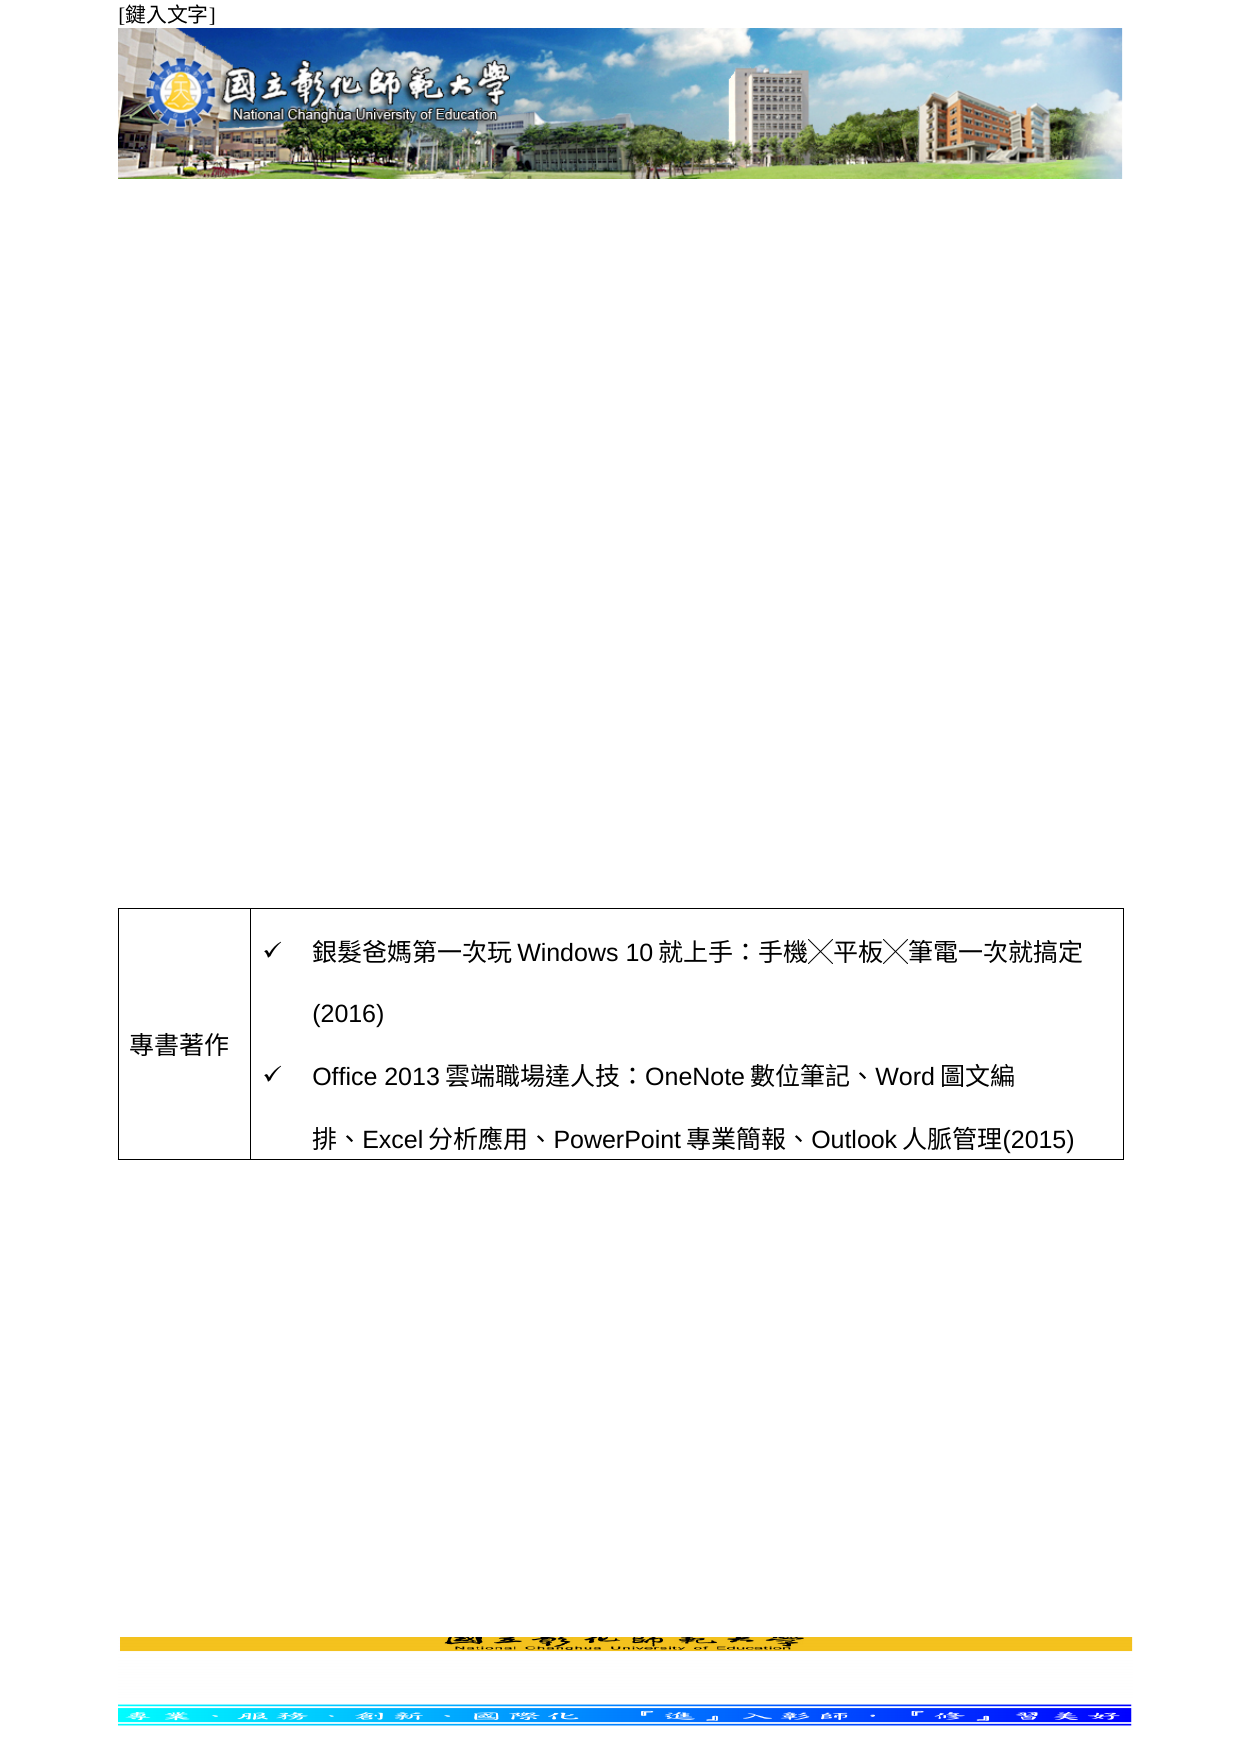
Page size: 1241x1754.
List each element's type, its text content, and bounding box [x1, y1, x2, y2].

table_cell 專書著作 [119, 909, 250, 1159]
table_cell 銀髮爸媽第一次玩Windows 10就上手：手機╳平板╳筆電一次就搞定(2016) Office 2013雲端職場達人技：OneNote數位筆記、Word圖文編排、Excel分析應用、PowerPoint專業簡報、Outlook人脈管理(2015) [251, 909, 1123, 1159]
